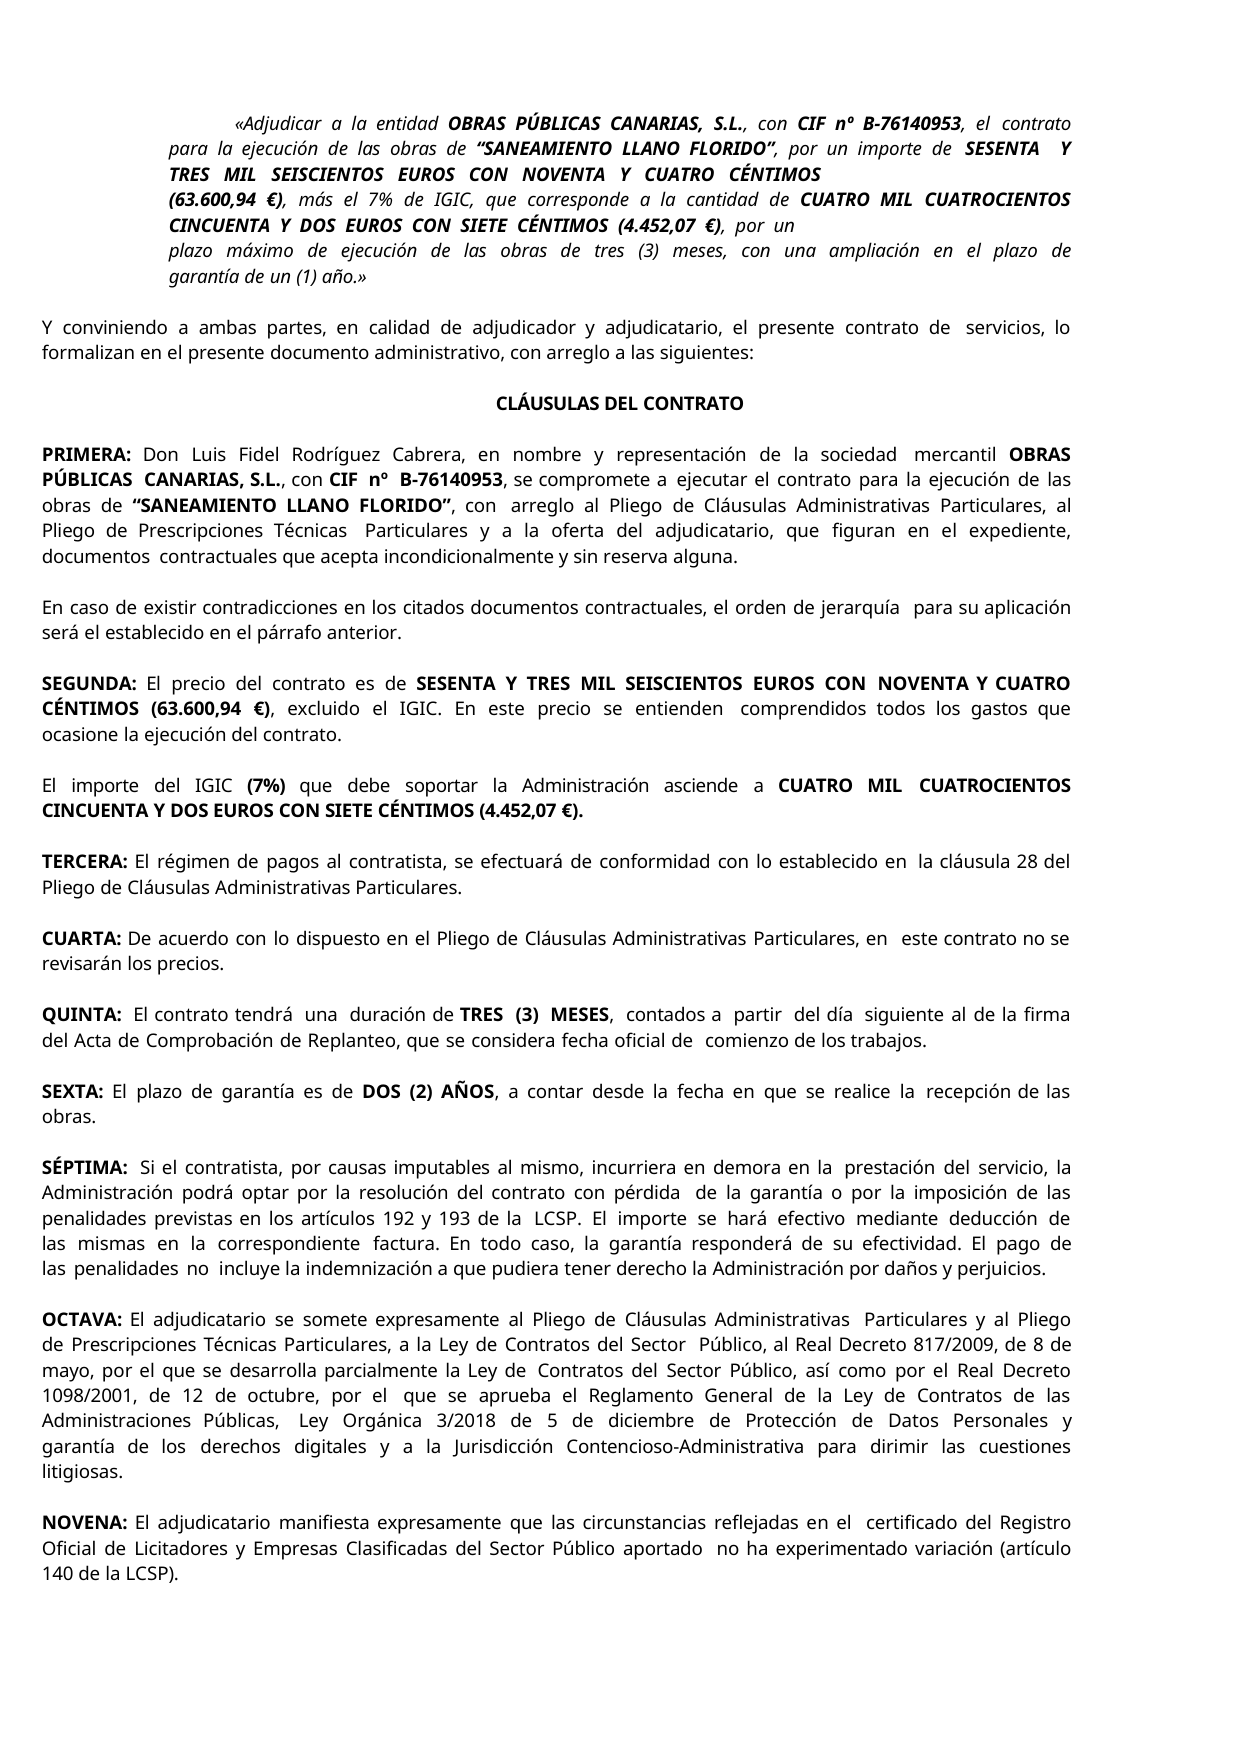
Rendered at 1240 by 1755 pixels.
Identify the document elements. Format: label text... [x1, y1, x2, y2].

text OCTAVA: El adjudicatario se somete expresamente al Pliego de Cláusulas Administrativas Particulares y al Pliego de Prescripciones Técnicas Particulares, a la Ley de Contratos del Sector Público, al Real Decreto 817/2009, de 8 de mayo, por el que se desarrolla parcialmente la Ley de Contratos del Sector Público, así como por el Real Decreto 1098/2001, de 12 de octubre, por el que se aprueba el Reglamento General de la Ley de Contratos de las Administraciones Públicas, Ley Orgánica 3/2018 de 5 de diciembre de Protección de Datos Personales y garantía de los derechos digitales y a la Jurisdicción Contencioso-Administrativa para dirimir las cuestiones litigiosas. [42, 1307, 1072, 1484]
text El importe del IGIC (7%) que debe soportar la Administración asciende a CUATRO MIL CUATROCIENTOS CINCUENTA Y DOS EUROS CON SIETE CÉNTIMOS (4.452,07 €). [42, 772, 1072, 823]
text (63.600,94 €), más el 7% de IGIC, que corresponde a la cantidad de CUATRO MIL CUATROCIENTOS CINCUENTA Y DOS EUROS CON SIETE CÉNTIMOS (4.452,07 €), por un [168, 186, 1072, 237]
text SEXTA: El plazo de garantía es de DOS (2) AÑOS, a contar desde la fecha en que se realice la recepción de las obras. [42, 1078, 1072, 1129]
text PRIMERA: Don Luis Fidel Rodríguez Cabrera, en nombre y representación de la sociedad mercantil OBRAS PÚBLICAS CANARIAS, S.L., con CIF nº B-76140953, se compromete a ejecutar el contrato para la ejecución de las obras de “SANEAMIENTO LLANO FLORIDO”, con arreglo al Pliego de Cláusulas Administrativas Particulares, al Pliego de Prescripciones Técnicas Particulares y a la oferta del adjudicatario, que figuran en el expediente, documentos contractuales que acepta incondicionalmente y sin reserva alguna. [42, 441, 1072, 569]
text CUARTA: De acuerdo con lo dispuesto en el Pliego de Cláusulas Administrativas Particulares, en este contrato no se revisarán los precios. [42, 925, 1071, 976]
text «Adjudicar a la entidad OBRAS PÚBLICAS CANARIAS, S.L., con CIF nº B-76140953, el contrato para la ejecución de las obras de “SANEAMIENTO LLANO FLORIDO”, por un importe de SESENTA Y TRES MIL SEISCIENTOS EUROS CON NOVENTA Y CUATRO CÉNTIMOS [168, 110, 1072, 186]
text SÉPTIMA: Si el contratista, por causas imputables al mismo, incurriera en demora en la prestación del servicio, la Administración podrá optar por la resolución del contrato con pérdida de la garantía o por la imposición de las penalidades previstas en los artículos 192 y 193 de la LCSP. El importe se hará efectivo mediante deducción de las mismas en la correspondiente factura. En todo caso, la garantía responderá de su efectividad. El pago de las penalidades no incluye la indemnización a que pudiera tener derecho la Administración por daños y perjuicios. [42, 1155, 1072, 1281]
text En caso de existir contradicciones en los citados documentos contractuales, el orden de jerarquía para su aplicación será el establecido en el párrafo anterior. [42, 594, 1071, 645]
text NOVENA: El adjudicatario manifiesta expresamente que las circunstancias reflejadas en el certificado del Registro Oficial de Licitadores y Empresas Clasificadas del Sector Público aportado no ha experimentado variación (artículo 140 de la LCSP). [42, 1509, 1072, 1586]
text SEGUNDA: El precio del contrato es de SESENTA Y TRES MIL SEISCIENTOS EUROS CON NOVENTA Y CUATRO CÉNTIMOS (63.600,94 €), excluido el IGIC. En este precio se entienden comprendidos todos los gastos que ocasione la ejecución del contrato. [42, 670, 1072, 747]
text Y conviniendo a ambas partes, en calidad de adjudicador y adjudicatario, el presente contrato de servicios, lo formalizan en el presente documento administrativo, con arreglo a las siguientes: [42, 314, 1072, 365]
text plazo máximo de ejecución de las obras de tres (3) meses, con una ampliación en el plazo de garantía de un (1) año.» [168, 237, 1072, 288]
text QUINTA: El contrato tendrá una duración de TRES (3) MESES, contados a partir del día siguiente al de la firma del Acta de Comprobación de Replanteo, que se considera fecha oficial de comienzo de los trabajos. [42, 1001, 1072, 1052]
text TERCERA: El régimen de pagos al contratista, se efectuará de conformidad con lo establecido en la cláusula 28 del Pliego de Cláusulas Administrativas Particulares. [42, 849, 1072, 900]
text CLÁUSULAS DEL CONTRATO [272, 390, 968, 416]
